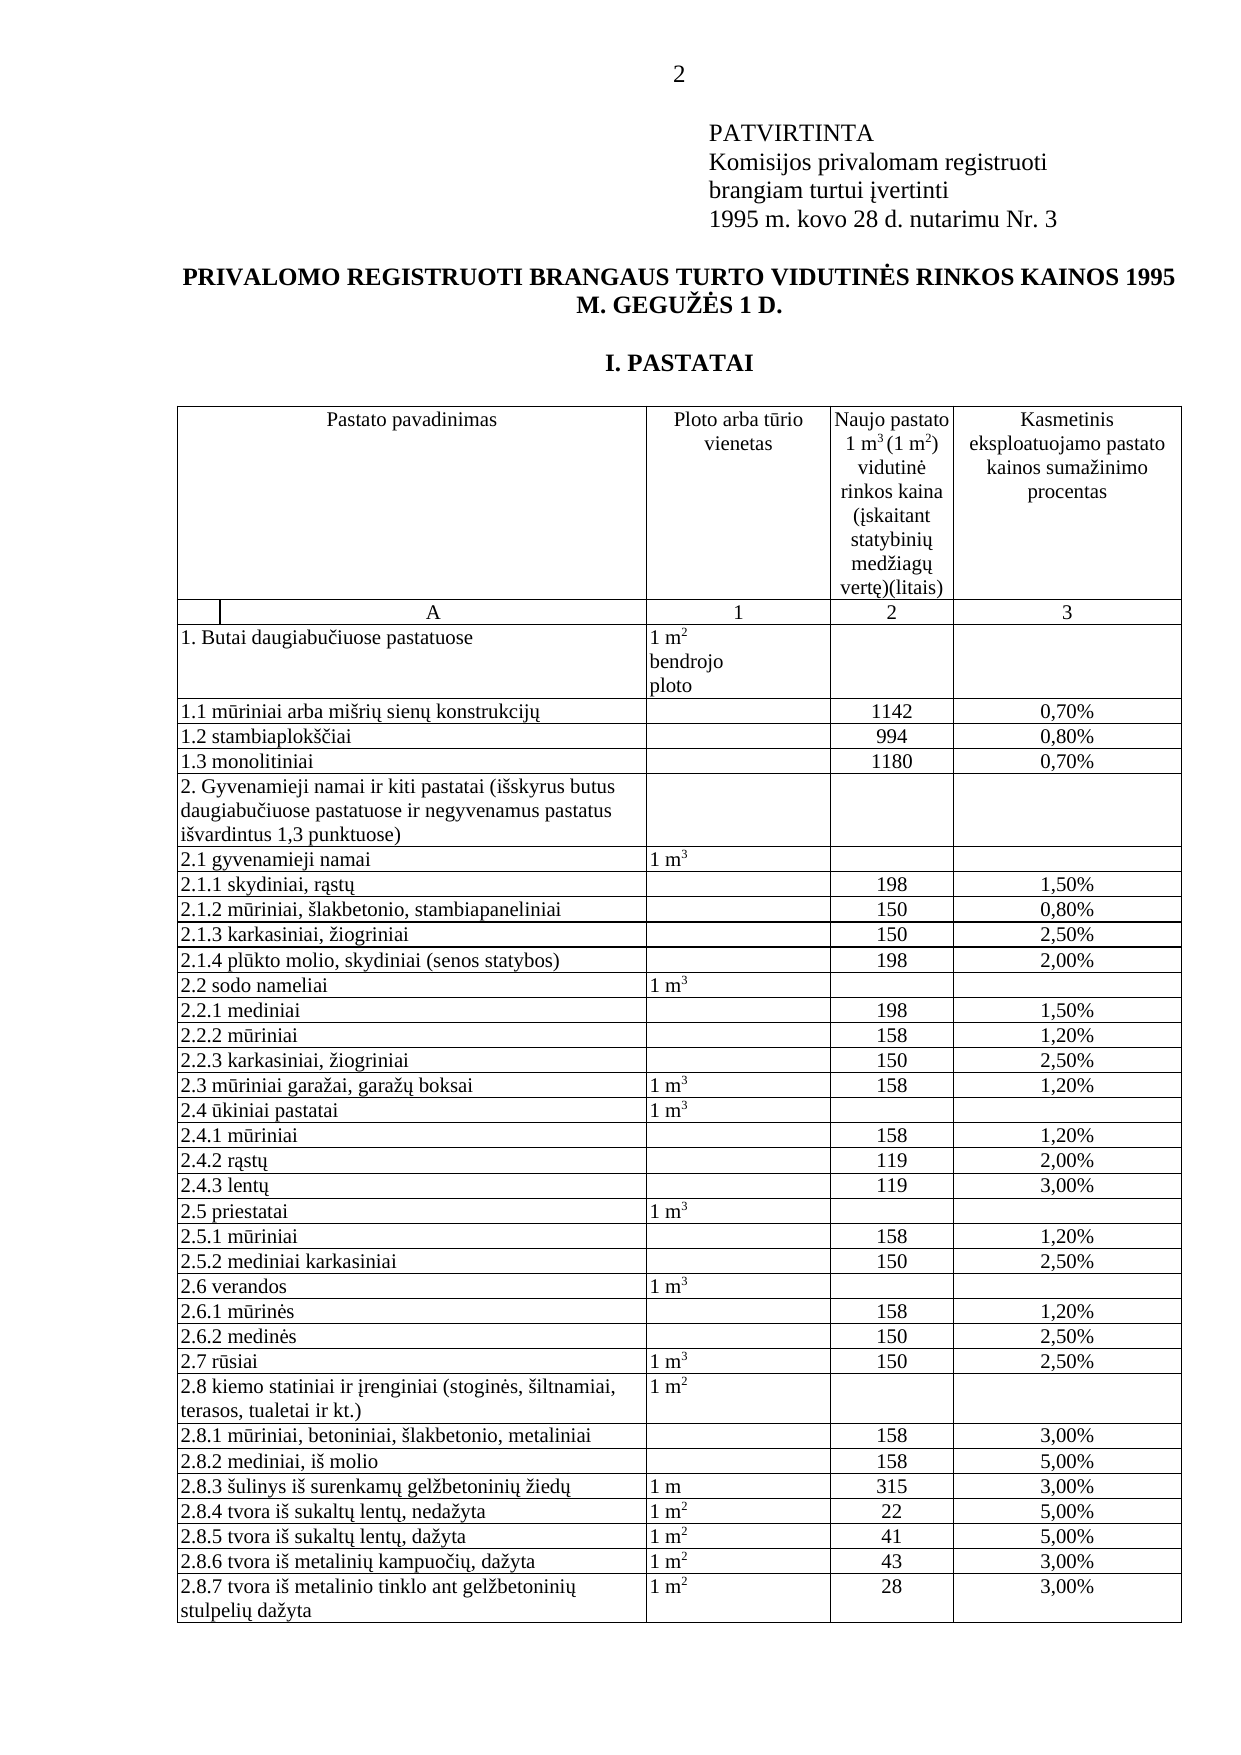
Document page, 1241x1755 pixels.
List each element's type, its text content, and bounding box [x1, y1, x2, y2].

table_cell [647, 948, 830, 972]
table_cell 2.8.3 šulinys iš surenkamų gelžbetoninių žiedų [178, 1474, 646, 1498]
table_cell 2.4.3 lentų [178, 1174, 646, 1197]
table_cell 1 m3 [647, 1199, 830, 1223]
table_cell 150 [831, 1349, 953, 1373]
table_cell 1 [647, 600, 830, 624]
table_cell 2.3 mūriniai garažai, garažų boksai [178, 1073, 646, 1097]
table_cell [831, 625, 953, 697]
table_cell 0,80% [954, 897, 1181, 921]
table_cell 1,50% [954, 998, 1181, 1022]
table_cell 150 [831, 897, 953, 921]
table_cell 1 m3 [647, 1274, 830, 1298]
table_cell [647, 1123, 830, 1147]
table_cell 2.2.1 mediniai [178, 998, 646, 1022]
text 1995 m. kovo 28 d. nutarimu Nr. 3 [177, 204, 1181, 233]
table_cell 158 [831, 1023, 953, 1047]
table_cell 2,50% [954, 1048, 1181, 1072]
table_cell 1 m3 [647, 1073, 830, 1097]
table_cell 2.6.1 mūrinės [178, 1299, 646, 1323]
table_cell 1180 [831, 749, 953, 773]
table_cell [954, 1274, 1181, 1298]
table_cell 2.1.4 plūkto molio, skydiniai (senos statybos) [178, 948, 646, 972]
table_cell 1 m3 [647, 1098, 830, 1122]
table_cell [647, 897, 830, 921]
table_cell [647, 1449, 830, 1473]
table_cell 1. Butai daugiabučiuose pastatuose [178, 625, 646, 697]
table_cell 1 m2 [647, 1499, 830, 1523]
table_cell 158 [831, 1424, 953, 1447]
table_cell [831, 1374, 953, 1422]
table_cell [954, 973, 1181, 997]
text I. PASTATAI [177, 348, 1181, 377]
table_cell 3,00% [954, 1474, 1181, 1498]
table_cell 2,00% [954, 948, 1181, 972]
table_cell 2 [831, 600, 953, 624]
table_cell 2.2.2 mūriniai [178, 1023, 646, 1047]
table_cell 3,00% [954, 1174, 1181, 1197]
table_cell 1.2 stambiaplokščiai [178, 724, 646, 748]
table_cell [954, 1374, 1181, 1422]
text Komisijos privalomam registruoti [177, 147, 1181, 176]
table_cell [954, 625, 1181, 697]
table_cell [647, 1048, 830, 1072]
table_cell 2.1 gyvenamieji namai [178, 847, 646, 871]
table_cell [178, 600, 219, 624]
table_cell [954, 1199, 1181, 1223]
table_cell 2.2.3 karkasiniai, žiogriniai [178, 1048, 646, 1072]
table_cell 2,50% [954, 1249, 1181, 1273]
table_cell 1,20% [954, 1224, 1181, 1248]
table_cell 2.8 kiemo statiniai ir įrenginiai (stoginės, šiltnamiai, terasos, tualetai ir kt.) [178, 1374, 646, 1422]
table_cell 1 m2 [647, 1374, 830, 1422]
table_cell [831, 973, 953, 997]
table_cell 1,20% [954, 1123, 1181, 1147]
table_cell 3,00% [954, 1574, 1181, 1622]
table_cell 5,00% [954, 1499, 1181, 1523]
table_cell [831, 1199, 953, 1223]
table_cell [647, 998, 830, 1022]
table_cell 2,50% [954, 923, 1181, 946]
table_cell 150 [831, 1249, 953, 1273]
table_cell 158 [831, 1073, 953, 1097]
table_cell 2,50% [954, 1324, 1181, 1348]
table_cell [831, 847, 953, 871]
table_cell 158 [831, 1224, 953, 1248]
table_cell 2.1.3 karkasiniai, žiogriniai [178, 923, 646, 946]
table_cell [954, 774, 1181, 846]
table_cell [647, 699, 830, 723]
table_cell 158 [831, 1123, 953, 1147]
table_cell 2.5.1 mūriniai [178, 1224, 646, 1248]
table_header Kasmetinis eksploatuojamo pastato kainos sumažinimo procentas [954, 407, 1181, 599]
table_cell 150 [831, 1324, 953, 1348]
table_cell 1.1 mūriniai arba mišrių sienų konstrukcijų [178, 699, 646, 723]
table_cell 1 m3 [647, 1349, 830, 1373]
table_cell 2.5.2 mediniai karkasiniai [178, 1249, 646, 1273]
table_cell 2.8.7 tvora iš metalinio tinklo ant gelžbetoninių stulpelių dažyta [178, 1574, 646, 1622]
table_cell 2.2 sodo nameliai [178, 973, 646, 997]
table_cell 2.1.1 skydiniai, rąstų [178, 872, 646, 896]
table_cell 2.8.2 mediniai, iš molio [178, 1449, 646, 1473]
table_cell 2.1.2 mūriniai, šlakbetonio, stambiapaneliniai [178, 897, 646, 921]
table_cell 1,50% [954, 872, 1181, 896]
table_cell A [221, 600, 646, 624]
table_cell 2.8.6 tvora iš metalinių kampuočių, dažyta [178, 1549, 646, 1573]
table_cell [647, 724, 830, 748]
table_cell [647, 1249, 830, 1273]
table_cell 1,20% [954, 1023, 1181, 1047]
table_cell 1 m [647, 1474, 830, 1498]
table_cell [831, 1098, 953, 1122]
table_cell 119 [831, 1148, 953, 1172]
table_cell [647, 923, 830, 946]
table_cell 2.8.1 mūriniai, betoniniai, šlakbetonio, metaliniai [178, 1424, 646, 1447]
table_cell 1,20% [954, 1299, 1181, 1323]
table_cell [954, 1098, 1181, 1122]
table_cell 119 [831, 1174, 953, 1197]
table_cell 3,00% [954, 1549, 1181, 1573]
table_cell 1.3 monolitiniai [178, 749, 646, 773]
table_cell 1 m3 [647, 973, 830, 997]
table_cell [647, 1424, 830, 1447]
table_header Naujo pastato 1 m3 (1 m2) vidutinė rinkos kaina (įskaitant statybinių medžiagų vertę)(litais) [831, 407, 953, 599]
table_cell [647, 749, 830, 773]
table_cell [647, 774, 830, 846]
table_cell [647, 1148, 830, 1172]
table_cell 2.4.1 mūriniai [178, 1123, 646, 1147]
table_cell 150 [831, 923, 953, 946]
table_cell 0,70% [954, 749, 1181, 773]
table_cell 198 [831, 998, 953, 1022]
table_cell 158 [831, 1449, 953, 1473]
table_cell 1 m2 [647, 1549, 830, 1573]
table_cell 0,70% [954, 699, 1181, 723]
table_cell [647, 1023, 830, 1047]
table_header Pastato pavadinimas [178, 407, 646, 599]
table_cell 2.8.4 tvora iš sukaltų lentų, nedažyta [178, 1499, 646, 1523]
table_cell [647, 1299, 830, 1323]
table_cell 1 m3 [647, 847, 830, 871]
text brangiam turtui įvertinti [177, 176, 1181, 204]
table_cell 315 [831, 1474, 953, 1498]
table_cell [831, 1274, 953, 1298]
table_cell 2.6 verandos [178, 1274, 646, 1298]
table_cell 1 m2 [647, 1524, 830, 1548]
table_cell 2.5 priestatai [178, 1199, 646, 1223]
table_cell 41 [831, 1524, 953, 1548]
table_cell [831, 774, 953, 846]
table_cell 28 [831, 1574, 953, 1622]
table_cell [954, 847, 1181, 871]
table_cell 158 [831, 1299, 953, 1323]
table_cell 994 [831, 724, 953, 748]
table_cell 2,00% [954, 1148, 1181, 1172]
text PRIVALOMO REGISTRUOTI BRANGAUS TURTO VIDUTINĖS RINKOS KAINOS 1995 M. GEGUŽĖS 1 D. [177, 262, 1181, 319]
table_cell 1,20% [954, 1073, 1181, 1097]
table_cell [647, 1174, 830, 1197]
table_cell 1 m2 [647, 1574, 830, 1622]
table_cell 5,00% [954, 1449, 1181, 1473]
table_cell 3 [954, 600, 1181, 624]
table_cell 2,50% [954, 1349, 1181, 1373]
table_cell 2.7 rūsiai [178, 1349, 646, 1373]
table_cell 3,00% [954, 1424, 1181, 1447]
table_header Ploto arba tūrio vienetas [647, 407, 830, 599]
table_cell 198 [831, 872, 953, 896]
table_cell 2.4.2 rąstų [178, 1148, 646, 1172]
table_cell [647, 872, 830, 896]
table_cell 0,80% [954, 724, 1181, 748]
table_cell 2. Gyvenamieji namai ir kiti pastatai (išskyrus butus daugiabučiuose pastatuose ir negyvenamus pastatus išvardintus 1,3 punktuose) [178, 774, 646, 846]
table_cell [647, 1224, 830, 1248]
text PATVIRTINTA [177, 118, 1181, 147]
table_cell 2.4 ūkiniai pastatai [178, 1098, 646, 1122]
table_cell 5,00% [954, 1524, 1181, 1548]
table_cell 198 [831, 948, 953, 972]
table_cell 2.8.5 tvora iš sukaltų lentų, dažyta [178, 1524, 646, 1548]
table_cell 43 [831, 1549, 953, 1573]
table_cell 22 [831, 1499, 953, 1523]
table_cell 1142 [831, 699, 953, 723]
table_cell 1 m2 bendrojo ploto [647, 625, 830, 697]
table_cell 150 [831, 1048, 953, 1072]
table_cell 2.6.2 medinės [178, 1324, 646, 1348]
table_cell [647, 1324, 830, 1348]
